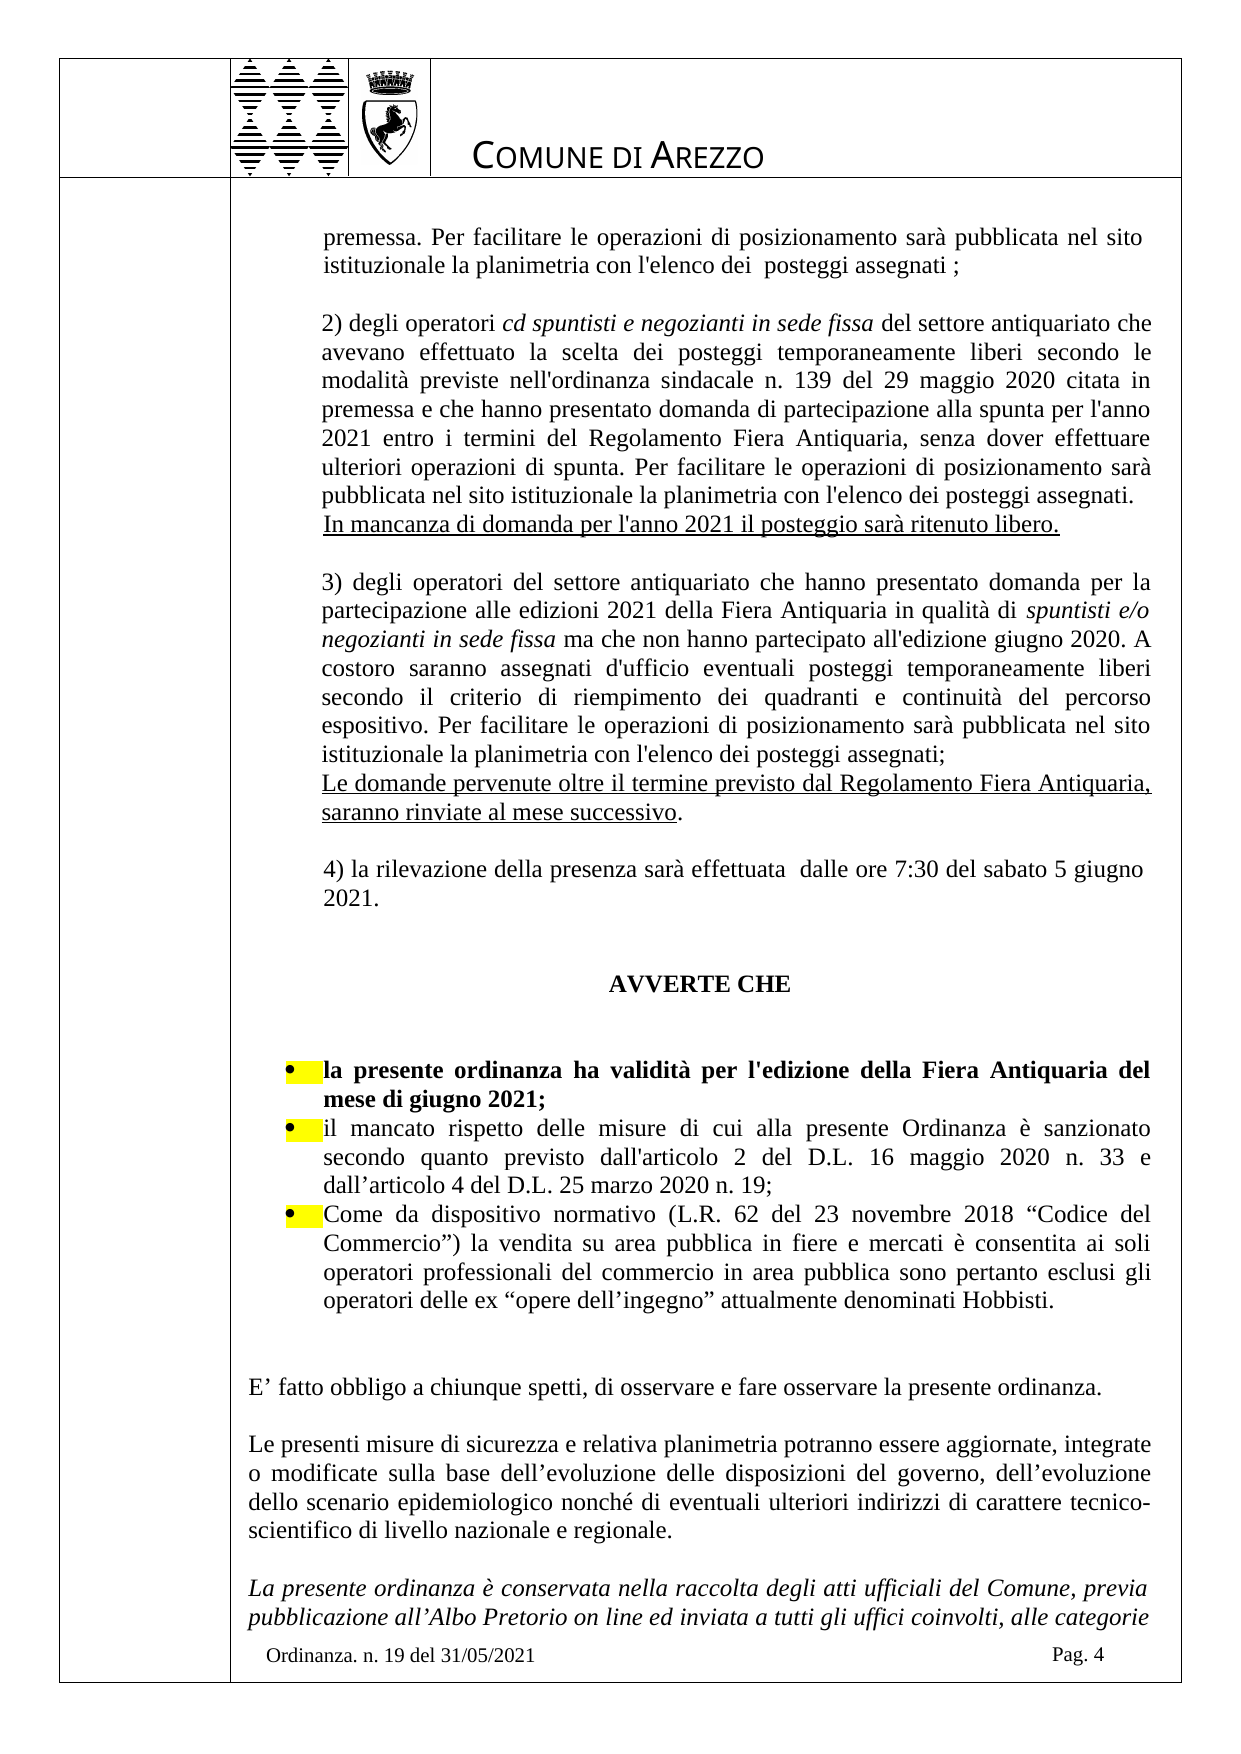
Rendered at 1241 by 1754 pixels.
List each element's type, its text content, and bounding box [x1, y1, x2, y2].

text saranno rinviate al mese successivo. [321, 794, 1152, 825]
text 2) degli operatori cd spuntisti e negozianti in sede fissa del settore antiquariato che avevano effettuato la scelta dei posteggi temporaneamente liberi secondo le modalità previste nell'ordinanza sindacale n. 139 del 29 maggio 2020 citata in premessa e che hanno presentato domanda di partecipazione alla spunta per l'anno 2021 entro i termini del Regolamento Fiera Antiquaria, senza dover effettuare ulteriori operazioni di spunta. Per facilitare le operazioni di posizionamento sarà pubblicata nel sito istituzionale la planimetria con l'elenco dei posteggi assegnati. [321, 308, 1152, 509]
picture [361, 70, 418, 165]
list il mancato rispetto delle misure di cui alla presente Ordinanza è sanzionato secondo quanto previsto dall'articolo 2 del D.L. 16 maggio 2020 n. 33 e dall’articolo 4 del D.L. 25 marzo 2020 n. 19; [286, 1113, 1152, 1199]
text Le presenti misure di sicurezza e relativa planimetria potranno essere aggiornate, integrate o modificate sulla base dell’evoluzione delle disposizioni del governo, dell’evoluzione dello scenario epidemiologico nonché di eventuali ulteriori indirizzi di carattere tecnico-scientifico di livello nazionale e regionale. [248, 1429, 1152, 1544]
text Le domande pervenute oltre il termine previsto dal Regolamento Fiera Antiquaria, [321, 768, 1152, 793]
list Come da dispositivo normativo (L.R. 62 del 23 novembre 2018 “Codice del Commercio”) la vendita su area pubblica in fiere e mercati è consentita ai soli operatori professionali del commercio in area pubblica sono pertanto esclusi gli operatori delle ex “opere dell’ingegno” attualmente denominati Hobbisti. [286, 1199, 1152, 1314]
text premessa. Per facilitare le operazioni di posizionamento sarà pubblicata nel sito istituzionale la planimetria con l'elenco dei posteggi assegnati ; [248, 222, 1152, 279]
text 3) degli operatori del settore antiquariato che hanno presentato domanda per la partecipazione alle edizioni 2021 della Fiera Antiquaria in qualità di spuntisti e/o negozianti in sede fissa ma che non hanno partecipato all'edizione giugno 2020. A costoro saranno assegnati d'ufficio eventuali posteggi temporaneamente liberi secondo il criterio di riempimento dei quadranti e continuità del percorso espositivo. Per facilitare le operazioni di posizionamento sarà pubblicata nel sito istituzionale la planimetria con l'elenco dei posteggi assegnati; [321, 567, 1152, 768]
text 4) la rilevazione della presenza sarà effettuata dalle ore 7:30 del sabato 5 giugno 2021. [248, 854, 1152, 912]
text La presente ordinanza è conservata nella raccolta degli atti ufficiali del Comune, previa pubblicazione all’Albo Pretorio on line ed inviata a tutti gli uffici coinvolti, alle categorie [248, 1573, 1152, 1630]
text E’ fatto obbligo a chiunque spetti, di osservare e fare osservare la presente ordinanza. [248, 1372, 1152, 1400]
text In mancanza di domanda per l'anno 2021 il posteggio sarà ritenuto libero. [248, 509, 1152, 538]
text AVVERTE CHE [248, 969, 1152, 998]
list la presente ordinanza ha validità per l'edizione della Fiera Antiquaria del mese di giugno 2021; [286, 1055, 1152, 1113]
